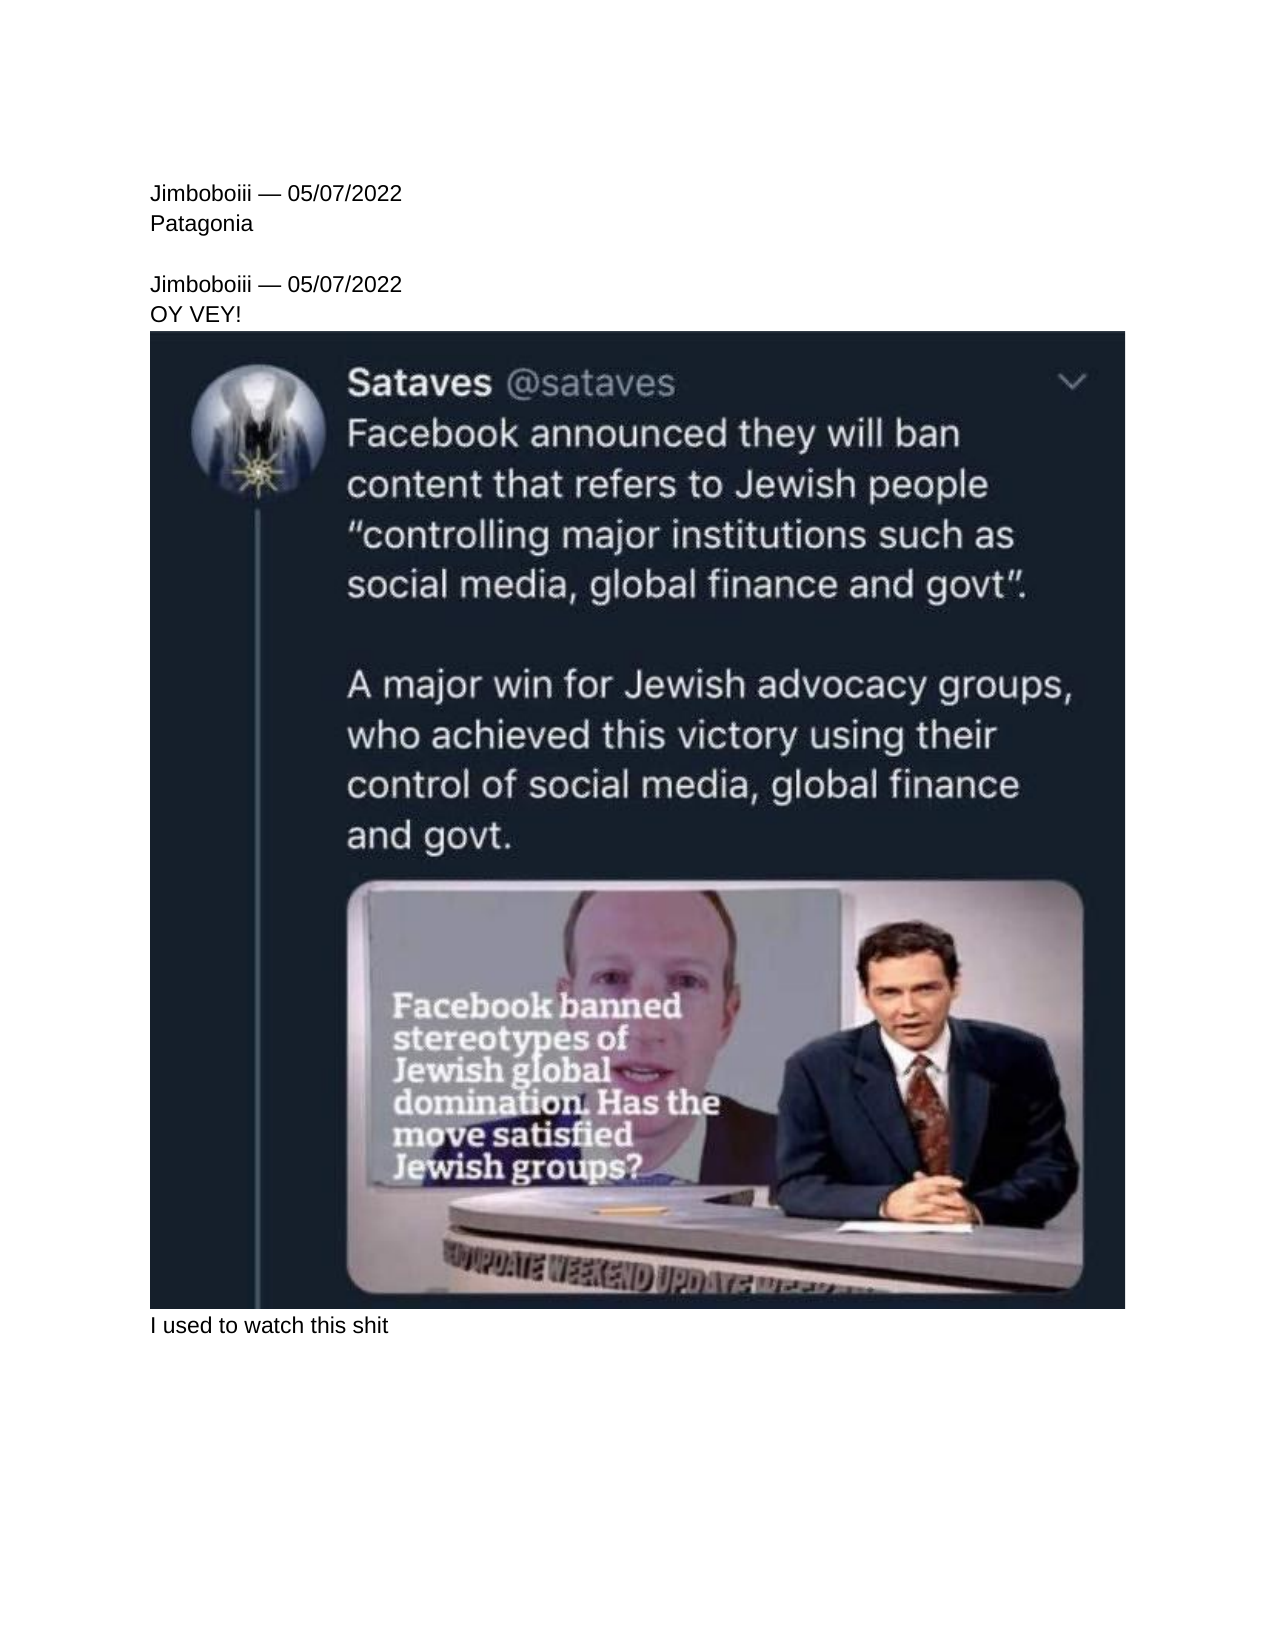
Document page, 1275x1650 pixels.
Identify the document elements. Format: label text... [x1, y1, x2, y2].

text Jimboboiii — 05/07/2022 [150, 180, 1125, 207]
text I used to watch this shit [150, 1312, 1125, 1338]
text Jimboboiii — 05/07/2022 [150, 271, 1125, 297]
picture [150, 331, 1125, 1309]
text Patagonia [150, 210, 1125, 237]
text OY VEY! [150, 301, 1125, 327]
